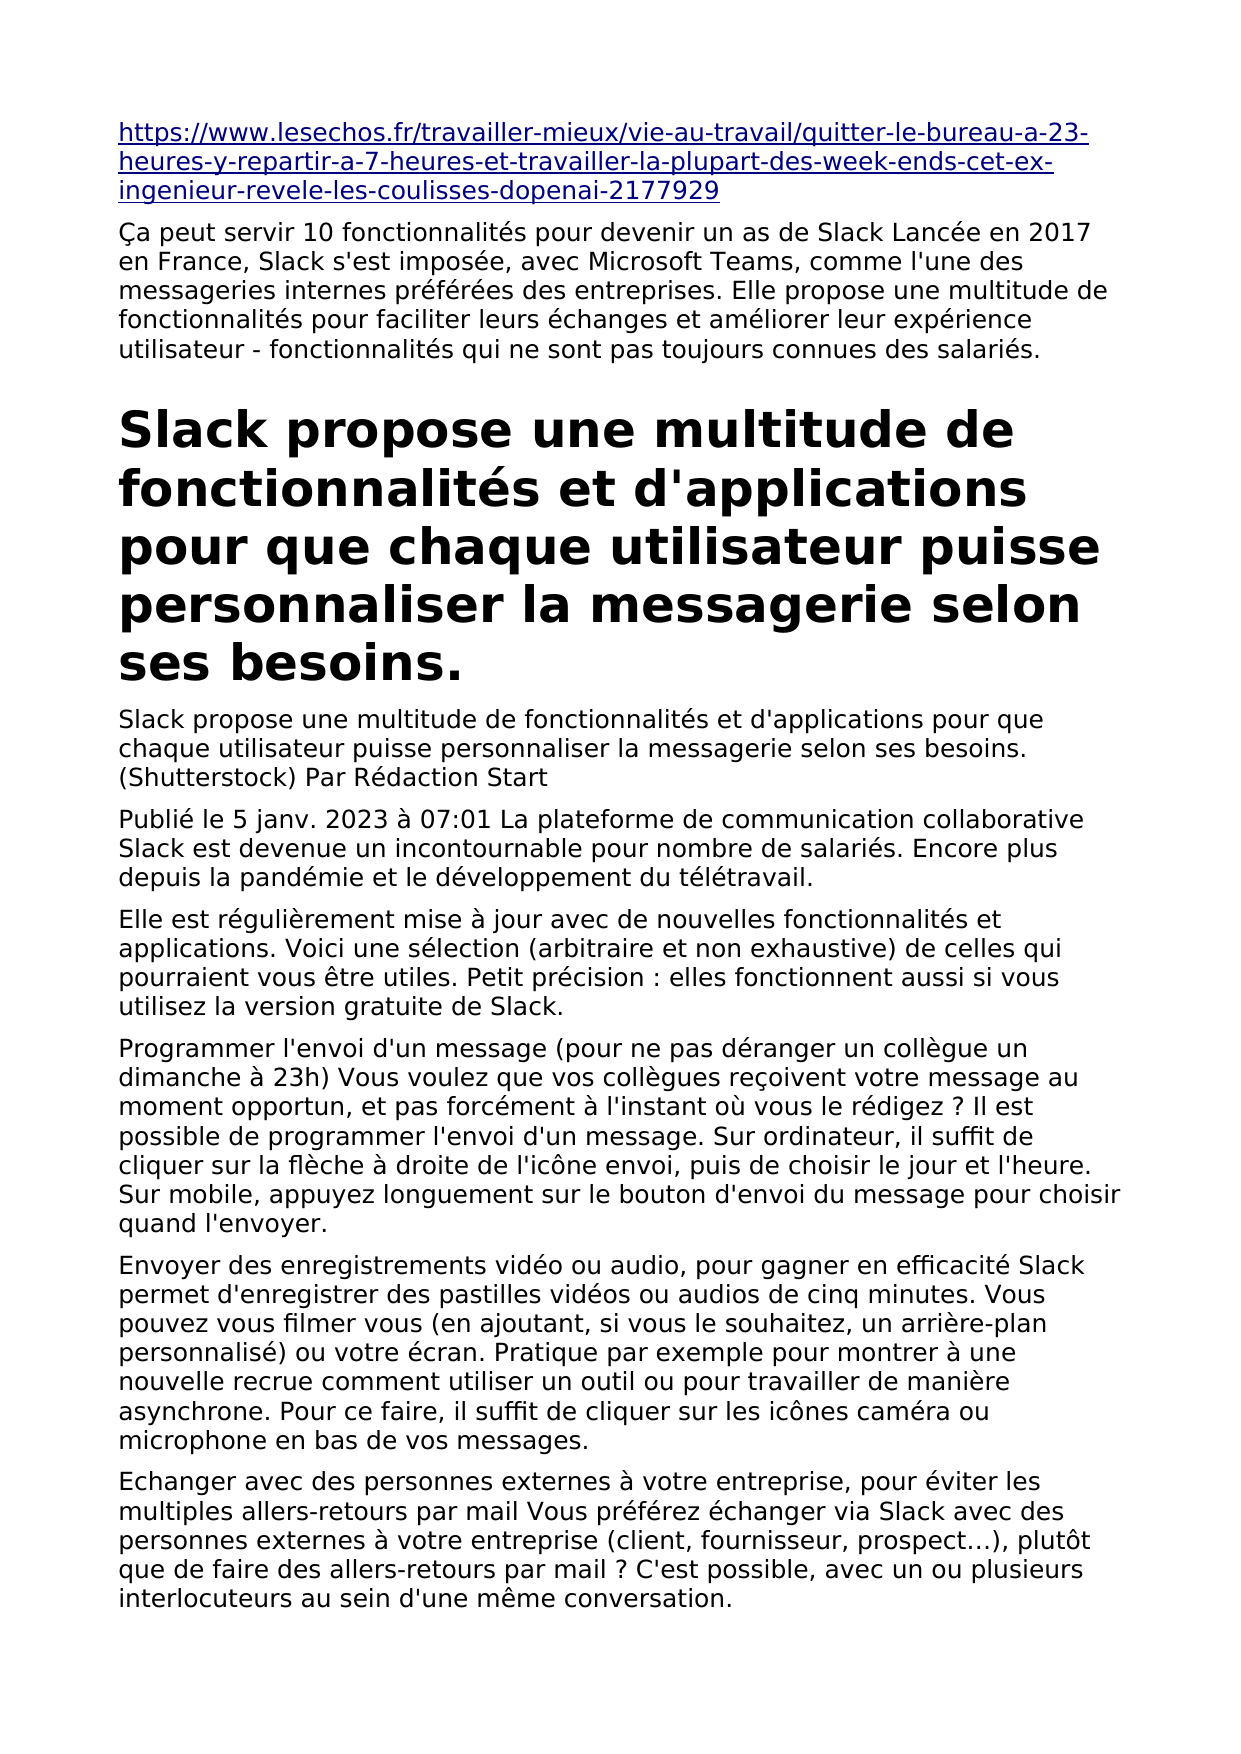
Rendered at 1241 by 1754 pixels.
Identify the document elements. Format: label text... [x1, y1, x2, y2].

text Ça peut servir 10 fonctionnalités pour devenir un as de Slack Lancée en 2017 en France, Slack s'est imposée, avec Microsoft Teams, comme l'une des messageries internes préférées des entreprises. Elle propose une multitude de fonctionnalités pour faciliter leurs échanges et améliorer leur expérience utilisateur - fonctionnalités qui ne sont pas toujours connues des salariés. [118, 218, 1122, 364]
text Echanger avec des personnes externes à votre entreprise, pour éviter les multiples allers-retours par mail Vous préférez échanger via Slack avec des personnes externes à votre entreprise (client, fournisseur, prospect…), plutôt que de faire des allers-retours par mail ? C'est possible, avec un ou plusieurs interlocuteurs au sein d'une même conversation. [118, 1468, 1122, 1613]
subtitle Slack propose une multitude de fonctionnalités et d'applications pour que chaque utilisateur puisse personnaliser la messagerie selon ses besoins. [118, 401, 1122, 693]
text Programmer l'envoi d'un message (pour ne pas déranger un collègue un dimanche à 23h) Vous voulez que vos collègues reçoivent votre message au moment opportun, et pas forcément à l'instant où vous le rédigez ? Il est possible de programmer l'envoi d'un message. Sur ordinateur, il suffit de cliquer sur la flèche à droite de l'icône envoi, puis de choisir le jour et l'heure. Sur mobile, appuyez longuement sur le bouton d'envoi du message pour choisir quand l'envoyer. [118, 1034, 1122, 1238]
text Elle est régulièrement mise à jour avec de nouvelles fonctionnalités et applications. Voici une sélection (arbitraire et non exhaustive) de celles qui pourraient vous être utiles. Petit précision : elles fonctionnent aussi si vous utilisez la version gratuite de Slack. [118, 905, 1122, 1022]
text Slack propose une multitude de fonctionnalités et d'applications pour que chaque utilisateur puisse personnaliser la messagerie selon ses besoins. (Shutterstock) Par Rédaction Start [118, 705, 1122, 793]
text Publié le 5 janv. 2023 à 07:01 La plateforme de communication collaborative Slack est devenue un incontournable pour nombre de salariés. Encore plus depuis la pandémie et le développement du télétravail. [118, 805, 1122, 893]
text https://www.lesechos.fr/travailler-mieux/vie-au-travail/quitter-le-bureau-a-23-heures-y-repartir-a-7-heures-et-travailler-la-plupart-des-week-ends-cet-ex-ingenieur-revele-les-coulisses-dopenai-2177929 [118, 118, 1122, 206]
text Envoyer des enregistrements vidéo ou audio, pour gagner en efficacité Slack permet d'enregistrer des pastilles vidéos ou audios de cinq minutes. Vous pouvez vous filmer vous (en ajoutant, si vous le souhaitez, un arrière-plan personnalisé) ou votre écran. Pratique par exemple pour montrer à une nouvelle recrue comment utiliser un outil ou pour travailler de manière asynchrone. Pour ce faire, il suffit de cliquer sur les icônes caméra ou microphone en bas de vos messages. [118, 1251, 1122, 1455]
